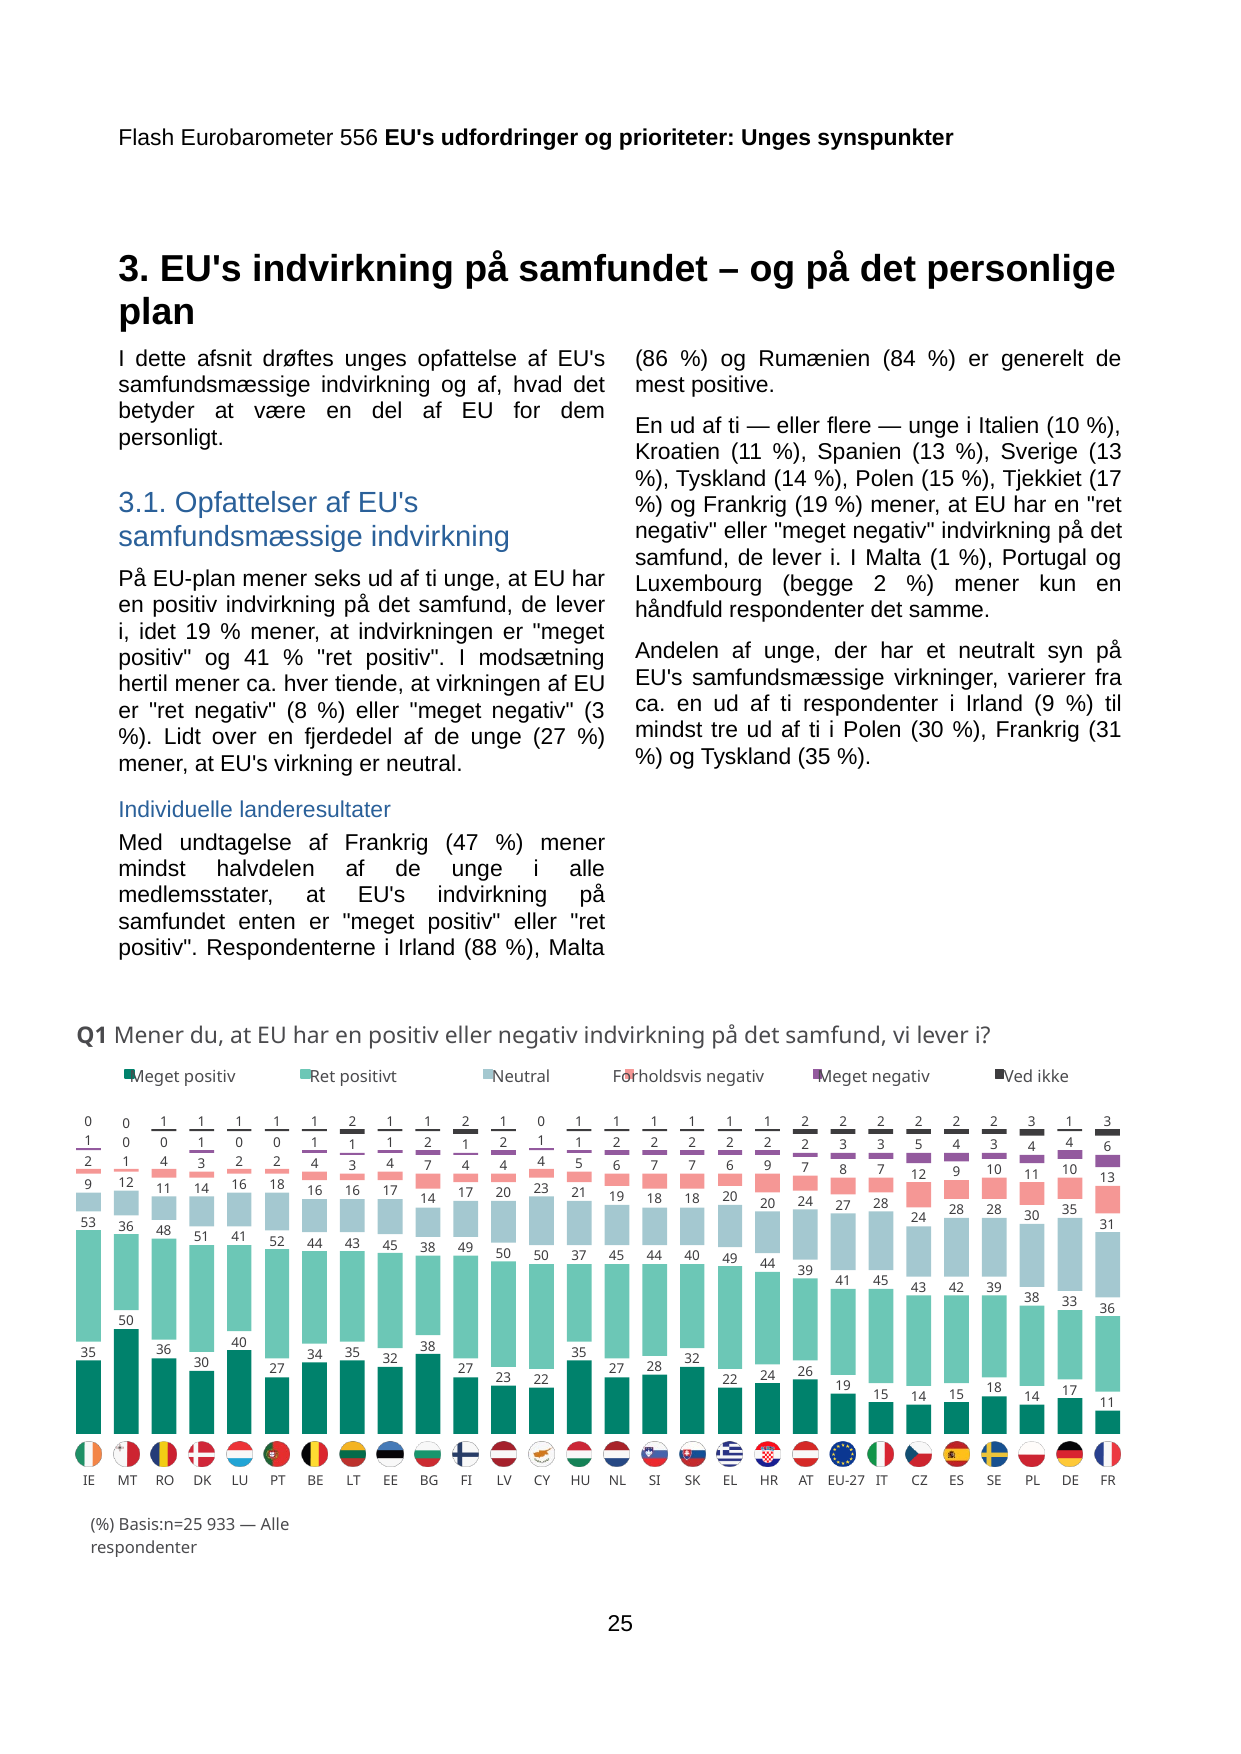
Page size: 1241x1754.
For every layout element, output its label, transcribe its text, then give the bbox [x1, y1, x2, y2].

subtitle 3. EU's indvirkning på samfundet – og på det personlige plan [118, 246, 1122, 332]
picture [452, 1441, 479, 1467]
picture [867, 1441, 894, 1467]
picture [528, 1441, 555, 1467]
picture [376, 1441, 404, 1467]
picture [75, 1441, 102, 1467]
picture [301, 1441, 328, 1467]
picture [490, 1441, 517, 1467]
picture [716, 1441, 743, 1467]
picture [113, 1441, 140, 1467]
text En ud af ti — eller flere — unge i Italien (10 %), Kroatien (11 %), Spanien (13 %), Sverige (13 %), Tyskland (14 %), Polen (15 %), Tjekkiet (17 %) og Frankrig (19 %) mener, at EU har en "ret negativ" eller "meget negativ" indvirkning på det samfund, de lever i. I Malta (1 %), Portugal og Luxembourg (begge 2 %) mener kun en håndfuld respondenter det samme. [635, 412, 1122, 623]
picture [641, 1441, 668, 1467]
text Individuelle landeresultater [118, 796, 605, 823]
text På EU-plan mener seks ud af ti unge, at EU har en positiv indvirkning på det samfund, de lever i, idet 19 % mener, at indvirkningen er "meget positiv" og 41 % "ret positiv". I modsætning hertil mener ca. hver tiende, at virkningen af EU er "ret negativ" (8 %) eller "meget negativ" (3 %). Lidt over en fjerdedel af de unge (27 %) mener, at EU's virkning er neutral. [118, 565, 605, 776]
picture [829, 1441, 856, 1467]
text Andelen af unge, der har et neutralt syn på EU's samfundsmæssige virkninger, varierer fra ca. en ud af ti respondenter i Irland (9 %) til mindst tre ud af ti i Polen (30 %), Frankrig (31 %) og Tyskland (35 %). [635, 637, 1122, 769]
picture [1018, 1441, 1045, 1467]
text I dette afsnit drøftes unges opfattelse af EU's samfundsmæssige indvirkning og af, hvad det betyder at være en del af EU for dem personligt. [118, 344, 605, 450]
picture [188, 1441, 215, 1467]
picture [414, 1441, 441, 1467]
picture [905, 1441, 932, 1467]
subtitle 3.1. Opfattelser af EU's samfundsmæssige indvirkning [118, 485, 605, 552]
picture [1056, 1441, 1083, 1467]
picture [603, 1441, 630, 1467]
text Med undtagelse af Frankrig (47 %) mener mindst halvdelen af de unge i alle medlemsstater, at EU's indvirkning på samfundet enten er "meget positiv" eller "ret positiv". Respondenterne i Irland (88 %), Malta [118, 829, 605, 960]
picture [943, 1441, 970, 1467]
picture [263, 1441, 290, 1467]
picture [566, 1441, 592, 1467]
picture [150, 1441, 177, 1467]
picture [679, 1441, 706, 1467]
picture [339, 1441, 366, 1467]
picture [981, 1441, 1008, 1467]
picture [754, 1441, 781, 1467]
picture [1094, 1441, 1121, 1467]
text (86 %) og Rumænien (84 %) er generelt de mest positive. [635, 344, 1122, 397]
picture [226, 1441, 253, 1467]
picture [792, 1441, 819, 1467]
